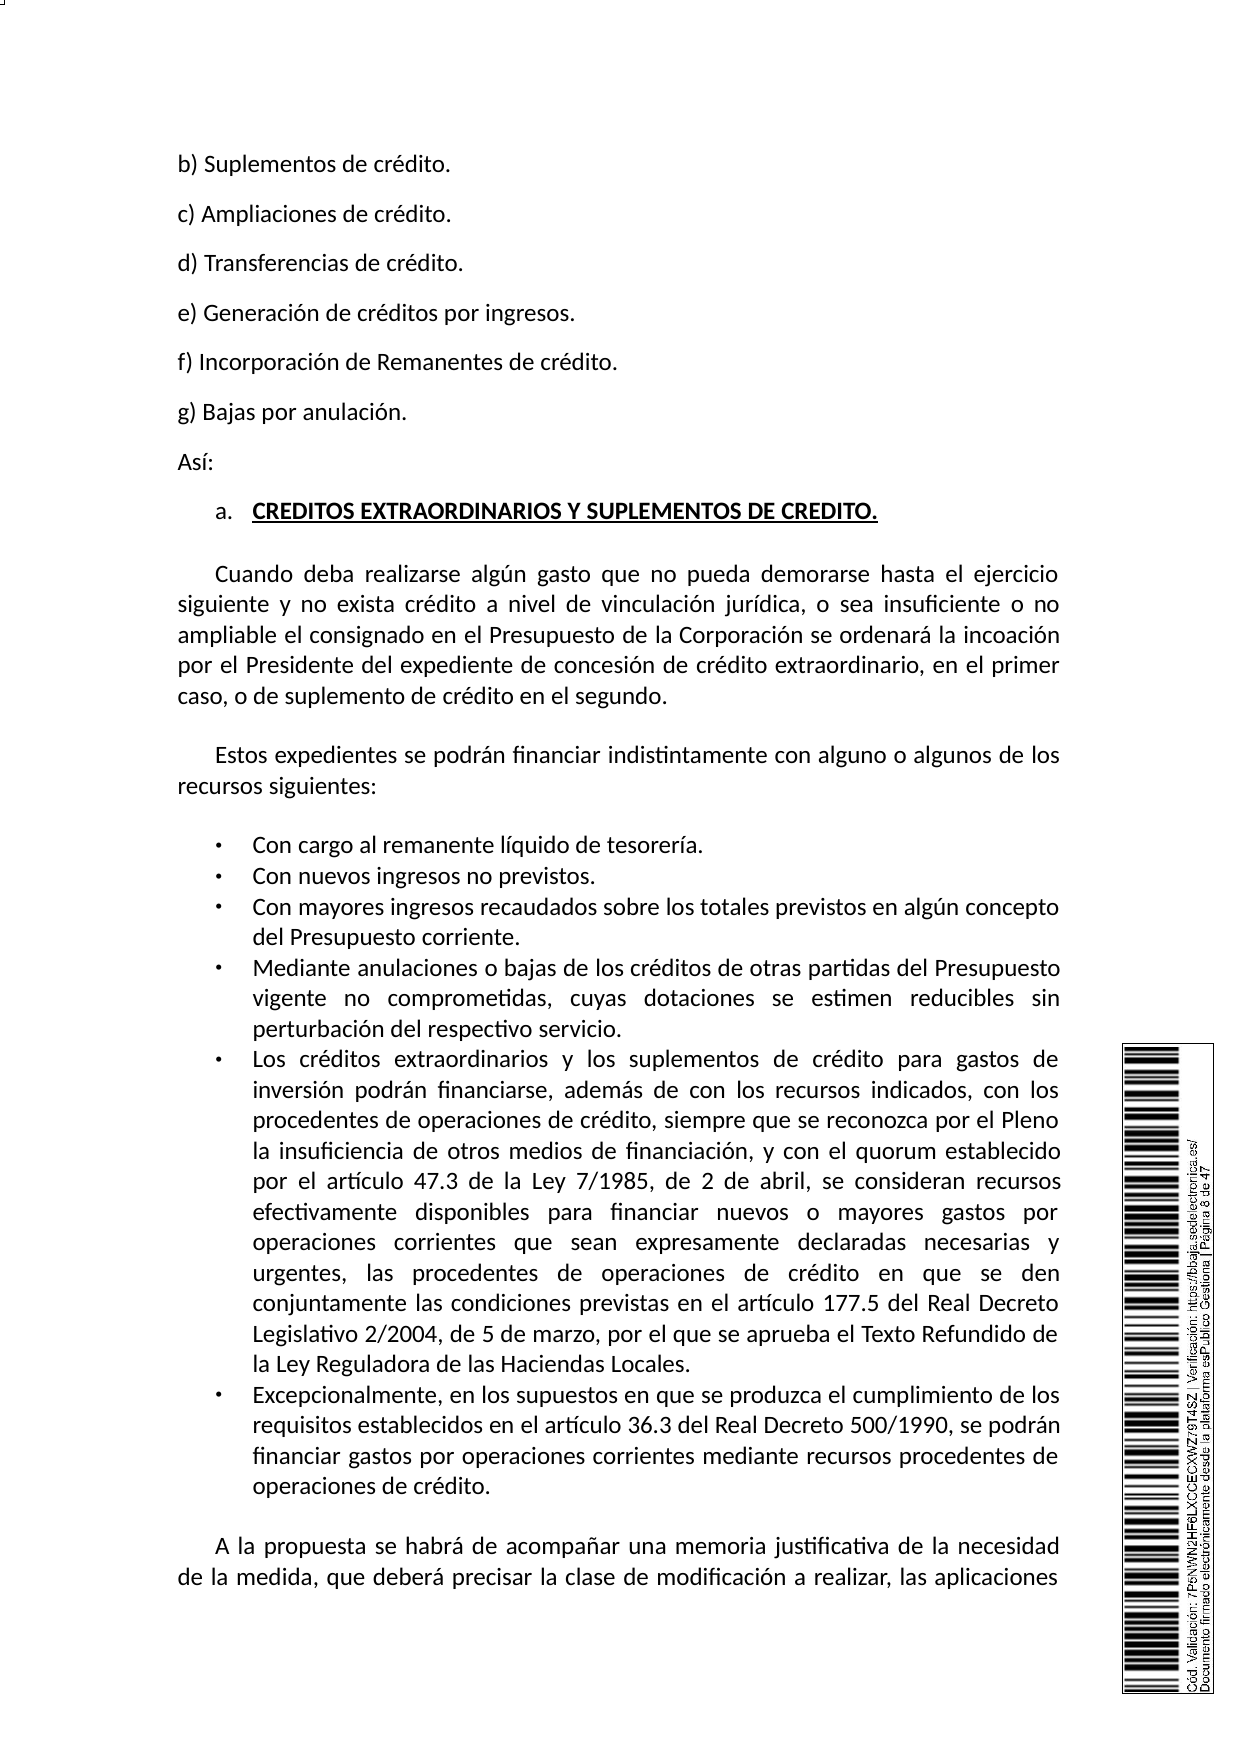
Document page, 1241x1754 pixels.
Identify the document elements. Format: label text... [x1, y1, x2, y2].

text e) Generación de créditos por ingresos. [177, 301, 644, 326]
text por el Presidente del expediente de concesión de crédito extraordinario, en el primer [177, 653, 1088, 678]
text a. CREDITOS EXTRAORDINARIOS Y SUPLEMENTOS DE CREDITO. [215, 499, 906, 524]
text d) Transferencias de crédito. [177, 251, 493, 276]
text vigente no comprometidas, cuyas dotaciones se estimen reducibles sin [252, 987, 1088, 1012]
text Mediante anulaciones o bajas de los créditos de otras partidas del Presupuesto [252, 956, 1088, 981]
text • [215, 1383, 247, 1407]
text inversión podrán financiarse, además de con los recursos indicados, con los [252, 1078, 1088, 1103]
text Cuando deba realizarse algún gasto que no pueda demorarse hasta el ejercicio [215, 562, 1088, 587]
text Con mayores ingresos recaudados sobre los totales previstos en algún concepto [252, 895, 1088, 920]
text b) Suplementos de crédito. [177, 152, 477, 177]
text g) Bajas por anulación. [177, 400, 644, 425]
text f) Incorporación de Remanentes de crédito. [177, 351, 644, 376]
text ampliable el consignado en el Presupuesto de la Corporación se ordenará la incoación [177, 623, 1088, 648]
text por el artículo 47.3 de la Ley 7/1985, de 2 de abril, se consideran recursos [252, 1169, 1088, 1194]
text requisitos establecidos en el artículo 36.3 del Real Decreto 500/1990, se podrán [252, 1414, 1088, 1439]
text recursos siguientes: [177, 774, 1088, 799]
text caso, o de suplemento de crédito en el segundo. [177, 684, 1088, 709]
text Legislativo 2/2004, de 5 de marzo, por el que se aprueba el Texto Refundido de [252, 1322, 1088, 1347]
text Con cargo al remanente líquido de tesorería. [252, 834, 1088, 859]
text perturbación del respectivo servicio. [252, 1017, 1088, 1042]
text efectivamente disponibles para financiar nuevos o mayores gastos por [252, 1200, 1088, 1225]
text • [215, 834, 247, 857]
picture [1123, 1044, 1213, 1693]
text operaciones de crédito. [252, 1475, 1088, 1500]
text la insuficiencia de otros medios de financiación, y con el quorum establecido [252, 1139, 1088, 1164]
text financiar gastos por operaciones corrientes mediante recursos procedentes de [252, 1444, 1088, 1469]
text del Presupuesto corriente. [252, 926, 1088, 951]
text operaciones corrientes que sean expresamente declaradas necesarias y [252, 1231, 1088, 1256]
text c) Ampliaciones de crédito. [177, 202, 477, 227]
text Los créditos extraordinarios y los suplementos de crédito para gastos de [252, 1047, 1088, 1072]
text de la medida, que deberá precisar la clase de modificación a realizar, las aplicaciones [177, 1565, 1088, 1590]
text la Ley Reguladora de las Haciendas Locales. [252, 1353, 1088, 1378]
text siguiente y no exista crédito a nivel de vinculación jurídica, o sea insuficiente o no [177, 592, 1088, 617]
text • [215, 895, 247, 918]
text A la propuesta se habrá de acompañar una memoria justificativa de la necesidad [215, 1534, 1088, 1559]
text Con nuevos ingresos no previstos. [252, 864, 1088, 889]
text procedentes de operaciones de crédito, siempre que se reconozca por el Pleno [252, 1108, 1088, 1133]
text • [215, 1048, 247, 1071]
text urgentes, las procedentes de operaciones de crédito en que se den [252, 1261, 1088, 1286]
text Estos expedientes se podrán financiar indistintamente con alguno o algunos de los [215, 743, 1088, 768]
text Así: [177, 450, 239, 475]
text • [215, 956, 247, 979]
text Excepcionalmente, en los supuestos en que se produzca el cumplimiento de los [252, 1383, 1088, 1408]
text conjuntamente las condiciones previstas en el artículo 177.5 del Real Decreto [252, 1292, 1088, 1317]
text • [215, 865, 247, 888]
